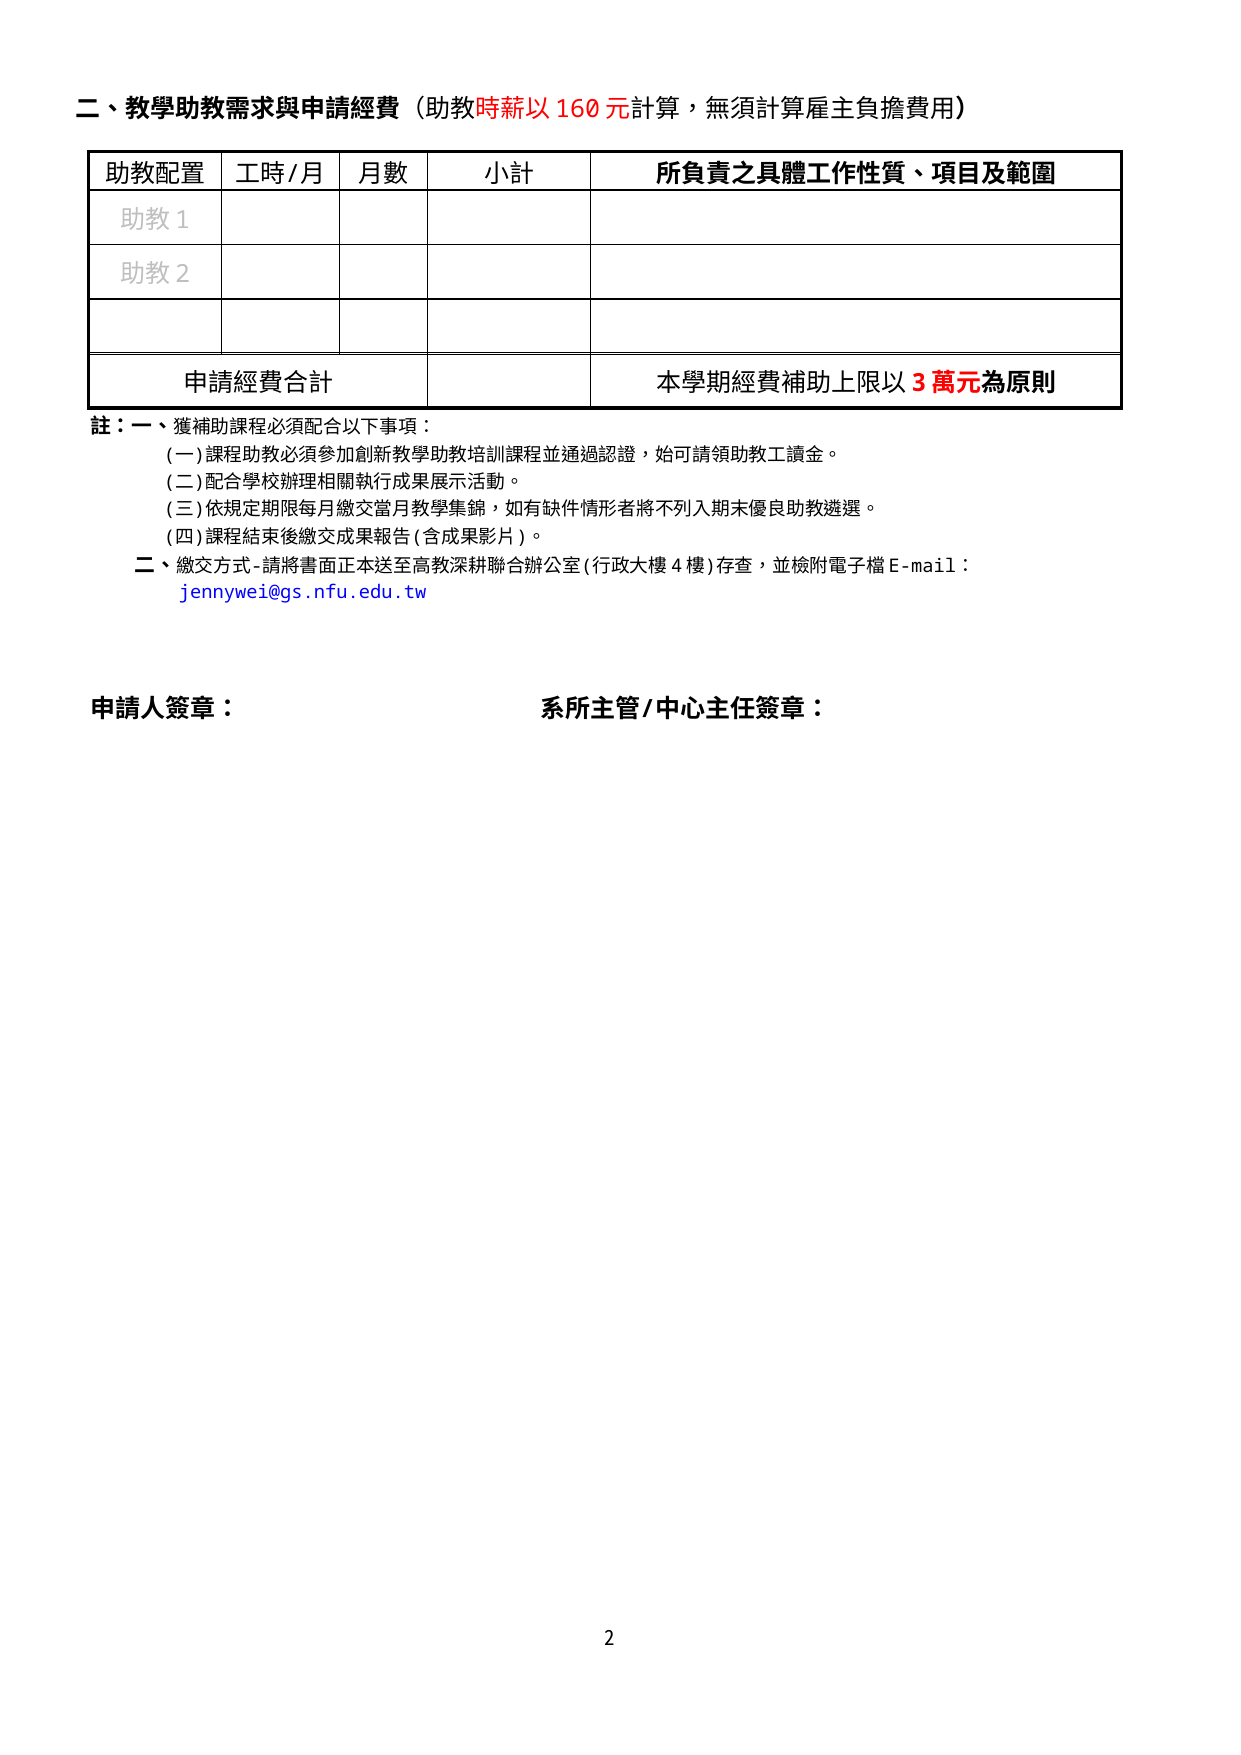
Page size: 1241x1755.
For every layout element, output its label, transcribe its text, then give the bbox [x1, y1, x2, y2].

table_cell [90, 300, 221, 352]
table_header 小計 [428, 153, 590, 189]
text (二)配合學校辦理相關執行成果展示活動。 [163, 467, 1144, 494]
table_header 助教配置 [90, 153, 221, 189]
table_cell [222, 191, 339, 243]
table_cell [340, 191, 427, 243]
text 註：一、獲補助課程必須配合以下事項： [90, 409, 1144, 440]
table_cell [428, 355, 590, 406]
table_cell [222, 300, 339, 352]
table_cell 助教2 [90, 245, 221, 298]
table_cell [340, 300, 427, 352]
text (四)課程結束後繳交成果報告(含成果影片)。 [163, 521, 1144, 548]
table_header 所負責之具體工作性質、項目及範圍 [591, 153, 1120, 189]
table_cell [428, 245, 590, 298]
table_cell [222, 245, 339, 298]
table_cell 本學期經費補助上限以3萬元為原則 [591, 355, 1120, 406]
table_cell [340, 245, 427, 298]
text (三)依規定期限每月繳交當月教學集錦，如有缺件情形者將不列入期末優良助教遴選。 [163, 494, 1144, 521]
table_cell [591, 191, 1120, 243]
table_cell [591, 245, 1120, 298]
text 申請人簽章： 系所主管/中心主任簽章： [90, 688, 1144, 724]
text 二、教學助教需求與申請經費（助教時薪以160元計算，無須計算雇主負擔費用） [75, 89, 1144, 125]
text 二、繳交方式-請將書面正本送至高教深耕聯合辦公室(行政大樓4樓)存查，並檢附電子檔E-mail：jennywei@gs.nfu.edu.tw [134, 548, 1168, 604]
table_cell 申請經費合計 [90, 355, 427, 406]
table_header 月數 [340, 153, 427, 189]
table_cell [428, 191, 590, 243]
table_cell [428, 300, 590, 352]
text (一)課程助教必須參加創新教學助教培訓課程並通過認證，始可請領助教工讀金。 [163, 440, 1144, 467]
table_cell [591, 300, 1120, 352]
table_cell 助教1 [90, 191, 221, 243]
table_header 工時/月 [222, 153, 339, 189]
